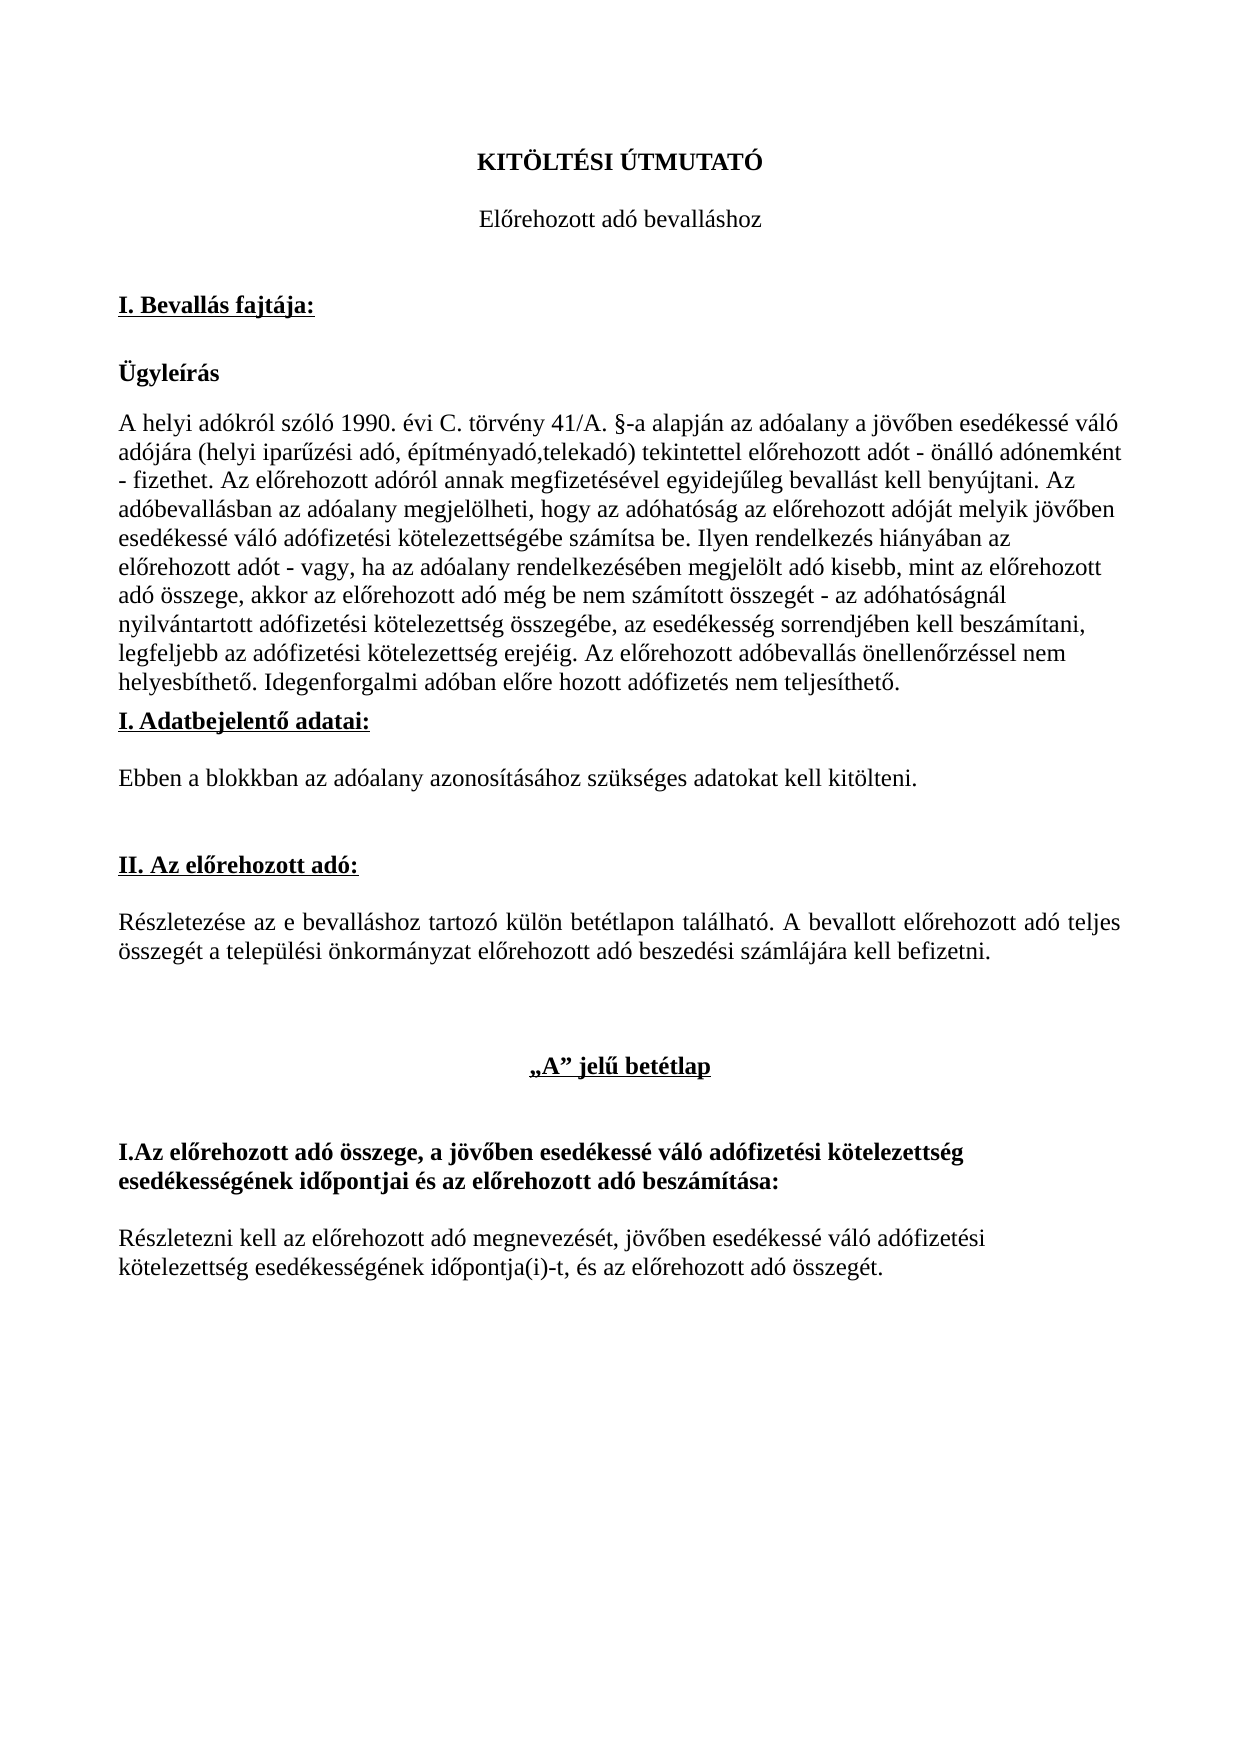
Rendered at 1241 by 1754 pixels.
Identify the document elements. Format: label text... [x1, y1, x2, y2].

text II. Az előrehozott adó: [118, 850, 1122, 878]
text I. Bevallás fajtája: [118, 291, 1122, 319]
text I.Az előrehozott adó összege, a jövőben esedékessé váló adófizetési kötelezettség esedékességének időpontjai és az előrehozott adó beszámítása: [118, 1137, 1122, 1195]
text Részletezése az e bevalláshoz tartozó külön betétlapon található. A bevallott előrehozott adó teljes összegét a települési önkormányzat előrehozott adó beszedési számlájára kell befizetni. [118, 907, 1122, 965]
text A helyi adókról szóló 1990. évi C. törvény 41/A. §-a alapján az adóalany a jövőben esedékessé váló adójára (helyi iparűzési adó, építményadó,telekadó) tekintettel előrehozott adót - önálló adónemként - fizethet. Az előrehozott adóról annak megfizetésével egyidejűleg bevallást kell benyújtani. Az adóbevallásban az adóalany megjelölheti, hogy az adóhatóság az előrehozott adóját melyik jövőben esedékessé váló adófizetési kötelezettségébe számítsa be. Ilyen rendelkezés hiányában az előrehozott adót - vagy, ha az adóalany rendelkezésében megjelölt adó kisebb, mint az előrehozott adó összege, akkor az előrehozott adó még be nem számított összegét - az adóhatóságnál nyilvántartott adófizetési kötelezettség összegébe, az esedékesség sorrendjében kell beszámítani, legfeljebb az adófizetési kötelezettség erejéig. Az előrehozott adóbevallás önellenőrzéssel nem helyesbíthető. Idegenforgalmi adóban előre hozott adófizetés nem teljesíthető. [118, 408, 1122, 696]
text I. Adatbejelentő adatai: [118, 706, 1122, 735]
text Ebben a blokkban az adóalany azonosításához szükséges adatokat kell kitölteni. [118, 763, 1122, 792]
text „A” jelű betétlap [118, 1051, 1122, 1080]
text Ügyleírás [118, 358, 1122, 387]
text Előrehozott adó bevalláshoz [118, 204, 1122, 233]
text Részletezni kell az előrehozott adó megnevezését, jövőben esedékessé váló adófizetési kötelezettség esedékességének időpontja(i)-t, és az előrehozott adó összegét. [118, 1223, 1122, 1281]
text KITÖLTÉSI ÚTMUTATÓ [118, 147, 1122, 176]
